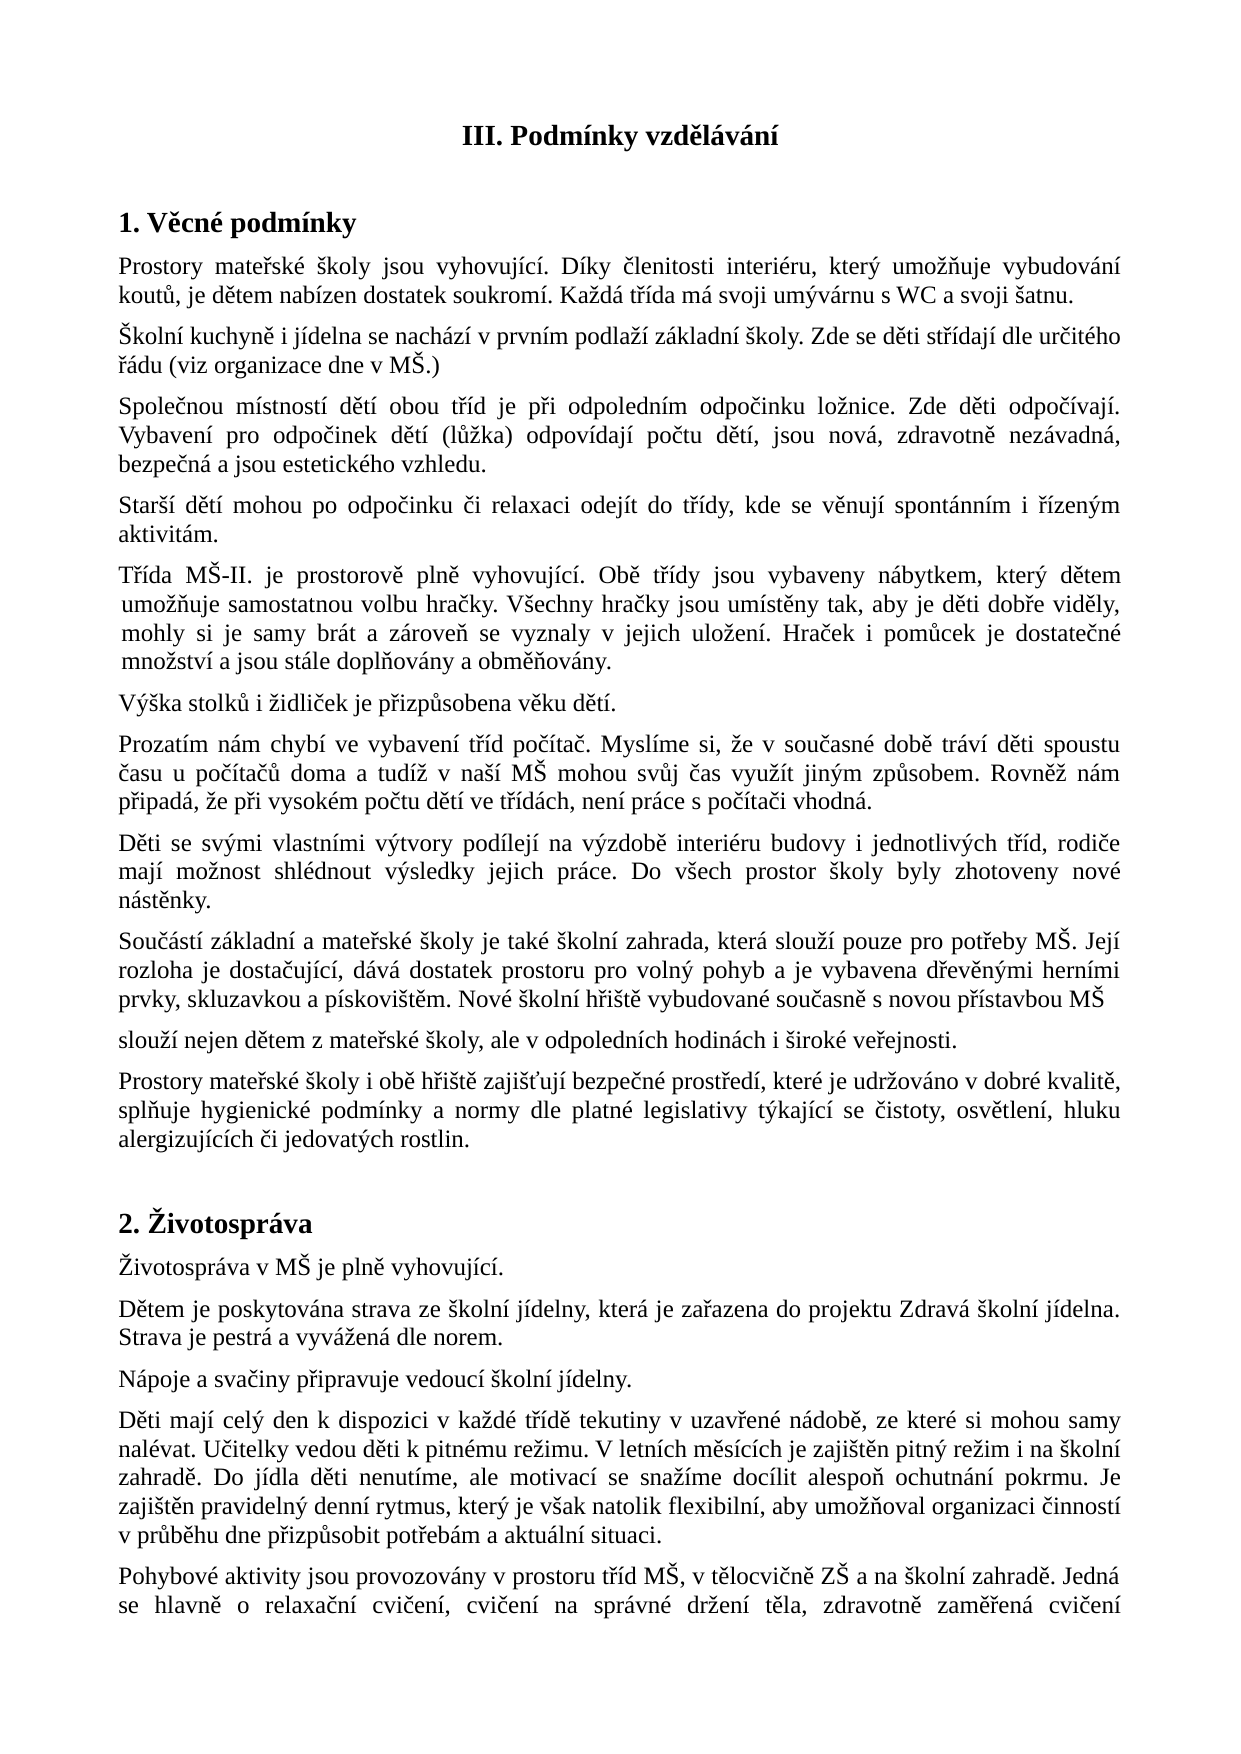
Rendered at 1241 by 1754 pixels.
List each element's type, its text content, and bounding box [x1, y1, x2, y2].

text Součástí základní a mateřské školy je také školní zahrada, která slouží pouze pro potřeby MŠ. Její rozloha je dostačující, dává dostatek prostoru pro volný pohyb a je vybavena dřevěnými herními prvky, skluzavkou a pískovištěm. Nové školní hřiště vybudované současně s novou přístavbou MŠ [118, 926, 1122, 1013]
text Pohybové aktivity jsou provozovány v prostoru tříd MŠ, v tělocvičně ZŠ a na školní zahradě. Jedná se hlavně o relaxační cvičení, cvičení na správné držení těla, zdravotně zaměřená cvičení [118, 1561, 1122, 1619]
text Výška stolků i židliček je přizpůsobena věku dětí. [118, 688, 1122, 716]
text Školní kuchyně i jídelna se nachází v prvním podlaží základní školy. Zde se děti střídají dle určitého řádu (viz organizace dne v MŠ.) [118, 321, 1122, 379]
text Prostory mateřské školy i obě hřiště zajišťují bezpečné prostředí, které je udržováno v dobré kvalitě, splňuje hygienické podmínky a normy dle platné legislativy týkající se čistoty, osvětlení, hluku alergizujících či jedovatých rostlin. [118, 1066, 1122, 1153]
text Společnou místností dětí obou tříd je při odpoledním odpočinku ložnice. Zde děti odpočívají. Vybavení pro odpočinek dětí (lůžka) odpovídají počtu dětí, jsou nová, zdravotně nezávadná, bezpečná a jsou estetického vzhledu. [118, 391, 1122, 478]
text Prozatím nám chybí ve vybavení tříd počítač. Myslíme si, že v současné době tráví děti spoustu času u počítačů doma a tudíž v naší MŠ mohou svůj čas využít jiným způsobem. Rovněž nám připadá, že při vysokém počtu dětí ve třídách, není práce s počítači vhodná. [118, 729, 1122, 815]
text Děti se svými vlastními výtvory podílejí na výzdobě interiéru budovy i jednotlivých tříd, rodiče mají možnost shlédnout výsledky jejich práce. Do všech prostor školy byly zhotoveny nové nástěnky. [118, 828, 1122, 914]
text slouží nejen dětem z mateřské školy, ale v odpoledních hodinách i široké veřejnosti. [118, 1025, 1122, 1054]
text 1. Věcné podmínky [118, 205, 1122, 239]
text Dětem je poskytována strava ze školní jídelny, která je zařazena do projektu Zdravá školní jídelna. Strava je pestrá a vyvážená dle norem. [118, 1294, 1122, 1351]
text Starší dětí mohou po odpočinku či relaxaci odejít do třídy, kde se věnují spontánním i řízeným aktivitám. [118, 490, 1122, 548]
text III. Podmínky vzdělávání [118, 118, 1122, 152]
text Děti mají celý den k dispozici v každé třídě tekutiny v uzavřené nádobě, ze které si mohou samy nalévat. Učitelky vedou děti k pitnému režimu. V letních měsících je zajištěn pitný režim i na školní zahradě. Do jídla děti nenutíme, ale motivací se snažíme docílit alespoň ochutnání pokrmu. Je zajištěn pravidelný denní rytmus, který je však natolik flexibilní, aby umožňoval organizaci činností v průběhu dne přizpůsobit potřebám a aktuální situaci. [118, 1405, 1122, 1549]
text Nápoje a svačiny připravuje vedoucí školní jídelny. [118, 1364, 1122, 1392]
text Třída MŠ-II. je prostorově plně vyhovující. Obě třídy jsou vybaveny nábytkem, který dětem umožňuje samostatnou volbu hračky. Všechny hračky jsou umístěny tak, aby je děti dobře viděly, mohly si je samy brát a zároveň se vyznaly v jejich uložení. Hraček i pomůcek je dostatečné množství a jsou stále doplňovány a obměňovány. [118, 560, 1122, 675]
text Životospráva v MŠ je plně vyhovující. [118, 1252, 1122, 1281]
text 2. Životospráva [118, 1206, 1122, 1240]
text Prostory mateřské školy jsou vyhovující. Díky členitosti interiéru, který umožňuje vybudování koutů, je dětem nabízen dostatek soukromí. Každá třída má svoji umývárnu s WC a svoji šatnu. [118, 251, 1122, 309]
